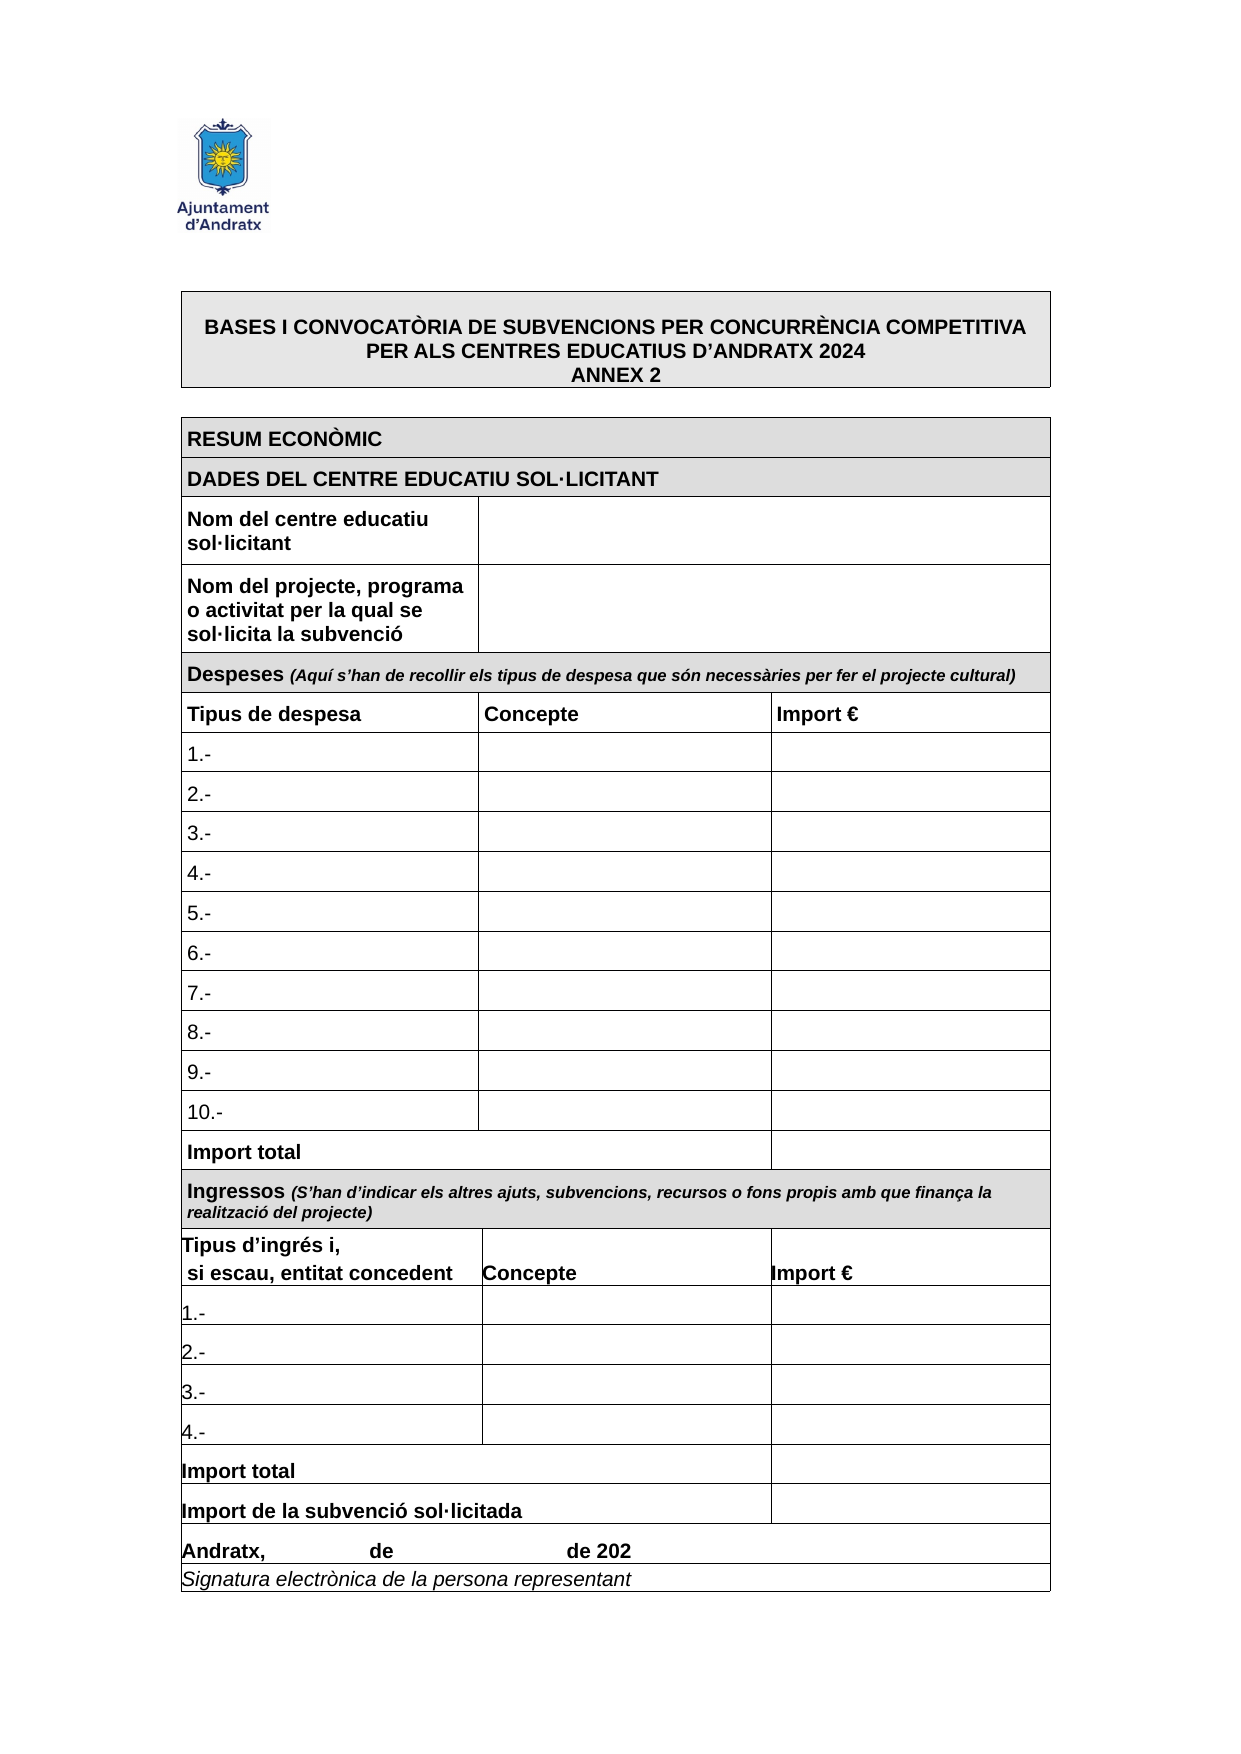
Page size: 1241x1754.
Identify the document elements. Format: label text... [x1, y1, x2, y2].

table_cell Concepte [483, 1229, 771, 1285]
table_cell [772, 1325, 1050, 1364]
table_cell [772, 932, 1050, 970]
table_cell DADES DEL CENTRE EDUCATIU SOL·LICITANT [182, 458, 1050, 496]
table_cell 5.- [182, 892, 478, 931]
table_cell Concepte [479, 693, 771, 732]
table_cell [479, 971, 771, 1010]
table_cell [772, 892, 1050, 931]
table_cell [772, 1011, 1050, 1050]
table_cell 3.- [182, 1365, 482, 1404]
table_cell Ingressos (S’han d’indicar els altres ajuts, subvencions, recursos o fons propis amb que finança la realització del projecte) [182, 1170, 1050, 1228]
picture [177, 118, 272, 233]
table_cell [772, 1365, 1050, 1404]
table_cell [479, 932, 771, 970]
table_cell [479, 1011, 771, 1050]
table_cell Despeses (Aquí s’han de recollir els tipus de despesa que són necessàries per fer el projecte cultural) [182, 653, 1050, 692]
table_cell [479, 812, 771, 851]
table_cell [772, 1405, 1050, 1443]
table_cell [483, 1405, 771, 1443]
table_cell [772, 812, 1050, 851]
table_cell [772, 1445, 1050, 1483]
table_cell 4.- [182, 852, 478, 891]
table_cell 1.- [182, 1286, 482, 1324]
table_cell [479, 733, 771, 771]
table_cell Import € [772, 1229, 1050, 1285]
table_cell [479, 1091, 771, 1129]
table_cell [479, 565, 1050, 652]
table_cell [181, 388, 1050, 417]
table_cell [772, 1091, 1050, 1129]
table_cell 4.- [182, 1405, 482, 1443]
table_cell 2.- [182, 1325, 482, 1364]
table_cell [483, 1286, 771, 1324]
table_cell Nom del centre educatiu sol·licitant [182, 497, 478, 564]
table_cell [772, 733, 1050, 771]
table_cell 10.- [182, 1091, 478, 1129]
table_cell [772, 971, 1050, 1010]
table_cell 9.- [182, 1051, 478, 1090]
table_cell Import total [182, 1131, 771, 1169]
table_cell RESUM ECONÒMIC [182, 418, 1050, 457]
table_cell [479, 852, 771, 891]
table_cell [483, 1365, 771, 1404]
table_cell [479, 892, 771, 931]
table_cell [772, 1131, 1050, 1169]
table_cell Andratx, de de 202 [182, 1524, 1050, 1562]
table_cell [479, 497, 1050, 564]
table_cell Import de la subvenció sol·licitada [182, 1484, 771, 1523]
table_cell 7.- [182, 971, 478, 1010]
table_cell Nom del projecte, programa o activitat per la qual se sol·licita la subvenció [182, 565, 478, 652]
table_cell [479, 772, 771, 811]
table_cell [772, 852, 1050, 891]
table_cell Tipus de despesa [182, 693, 478, 732]
table_cell Import total [182, 1445, 771, 1483]
table_cell [772, 1484, 1050, 1523]
table_cell 3.- [182, 812, 478, 851]
table_cell Tipus d’ingrés i, si escau, entitat concedent [182, 1229, 482, 1285]
table_cell 2.- [182, 772, 478, 811]
table_cell [772, 1051, 1050, 1090]
table_cell [479, 1051, 771, 1090]
table_cell Signatura electrònica de la persona representant [182, 1564, 1050, 1591]
table_cell [772, 1286, 1050, 1324]
table_cell Import € [772, 693, 1050, 732]
table_cell [483, 1325, 771, 1364]
table_header BASES I CONVOCATÒRIA DE SUBVENCIONS PER CONCURRÈNCIA COMPETITIVA PER ALS CENTRES EDUCATIUS D’ANDRATX 2024 ANNEX 2 [182, 292, 1050, 387]
table_cell 1.- [182, 733, 478, 771]
table_cell [772, 772, 1050, 811]
table_cell 8.- [182, 1011, 478, 1050]
table_cell 6.- [182, 932, 478, 970]
